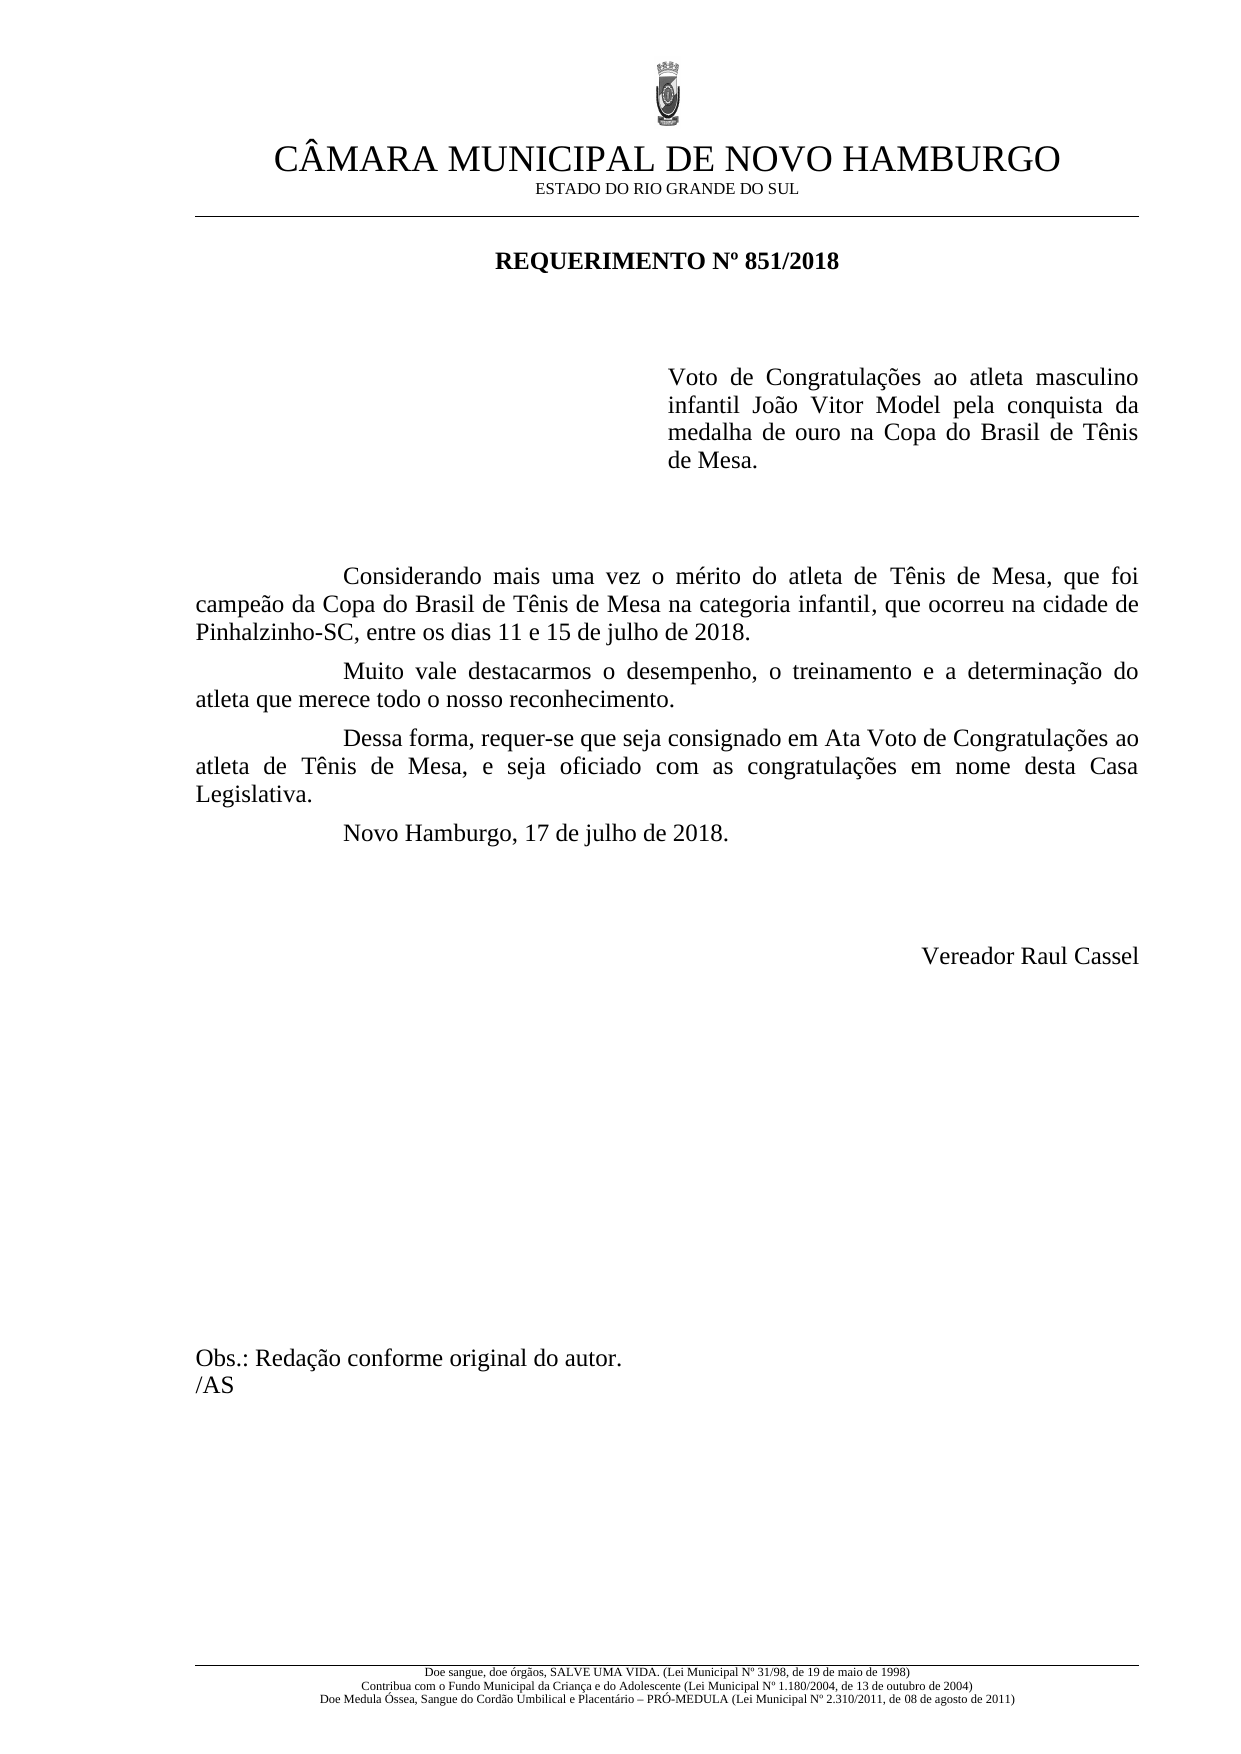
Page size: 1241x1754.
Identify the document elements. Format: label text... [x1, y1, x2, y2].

text Novo Hamburgo, 17 de julho de 2018. [343, 819, 1139, 847]
text Dessa forma, requer-se que seja consignado em Ata Voto de Congratulações ao atleta de Tênis de Mesa, e seja oficiado com as congratulações em nome desta Casa Legislativa. [195, 724, 1139, 808]
text REQUERIMENTO Nº 851/2018 [195, 247, 1139, 274]
text Considerando mais uma vez o mérito do atleta de Tênis de Mesa, que foi campeão da Copa do Brasil de Tênis de Mesa na categoria infantil, que ocorreu na cidade de Pinhalzinho-SC, entre os dias 11 e 15 de julho de 2018. [195, 562, 1139, 646]
text Voto de Congratulações ao atleta masculino infantil João Vitor Model pela conquista da medalha de ouro na Copa do Brasil de Tênis de Mesa. [668, 363, 1139, 474]
text Vereador Raul Cassel [195, 942, 1139, 997]
text /AS [195, 1371, 1139, 1399]
text Obs.: Redação conforme original do autor. [195, 1344, 1139, 1371]
text Muito vale destacarmos o desempenho, o treinamento e a determinação do atleta que merece todo o nosso reconhecimento. [195, 657, 1139, 713]
